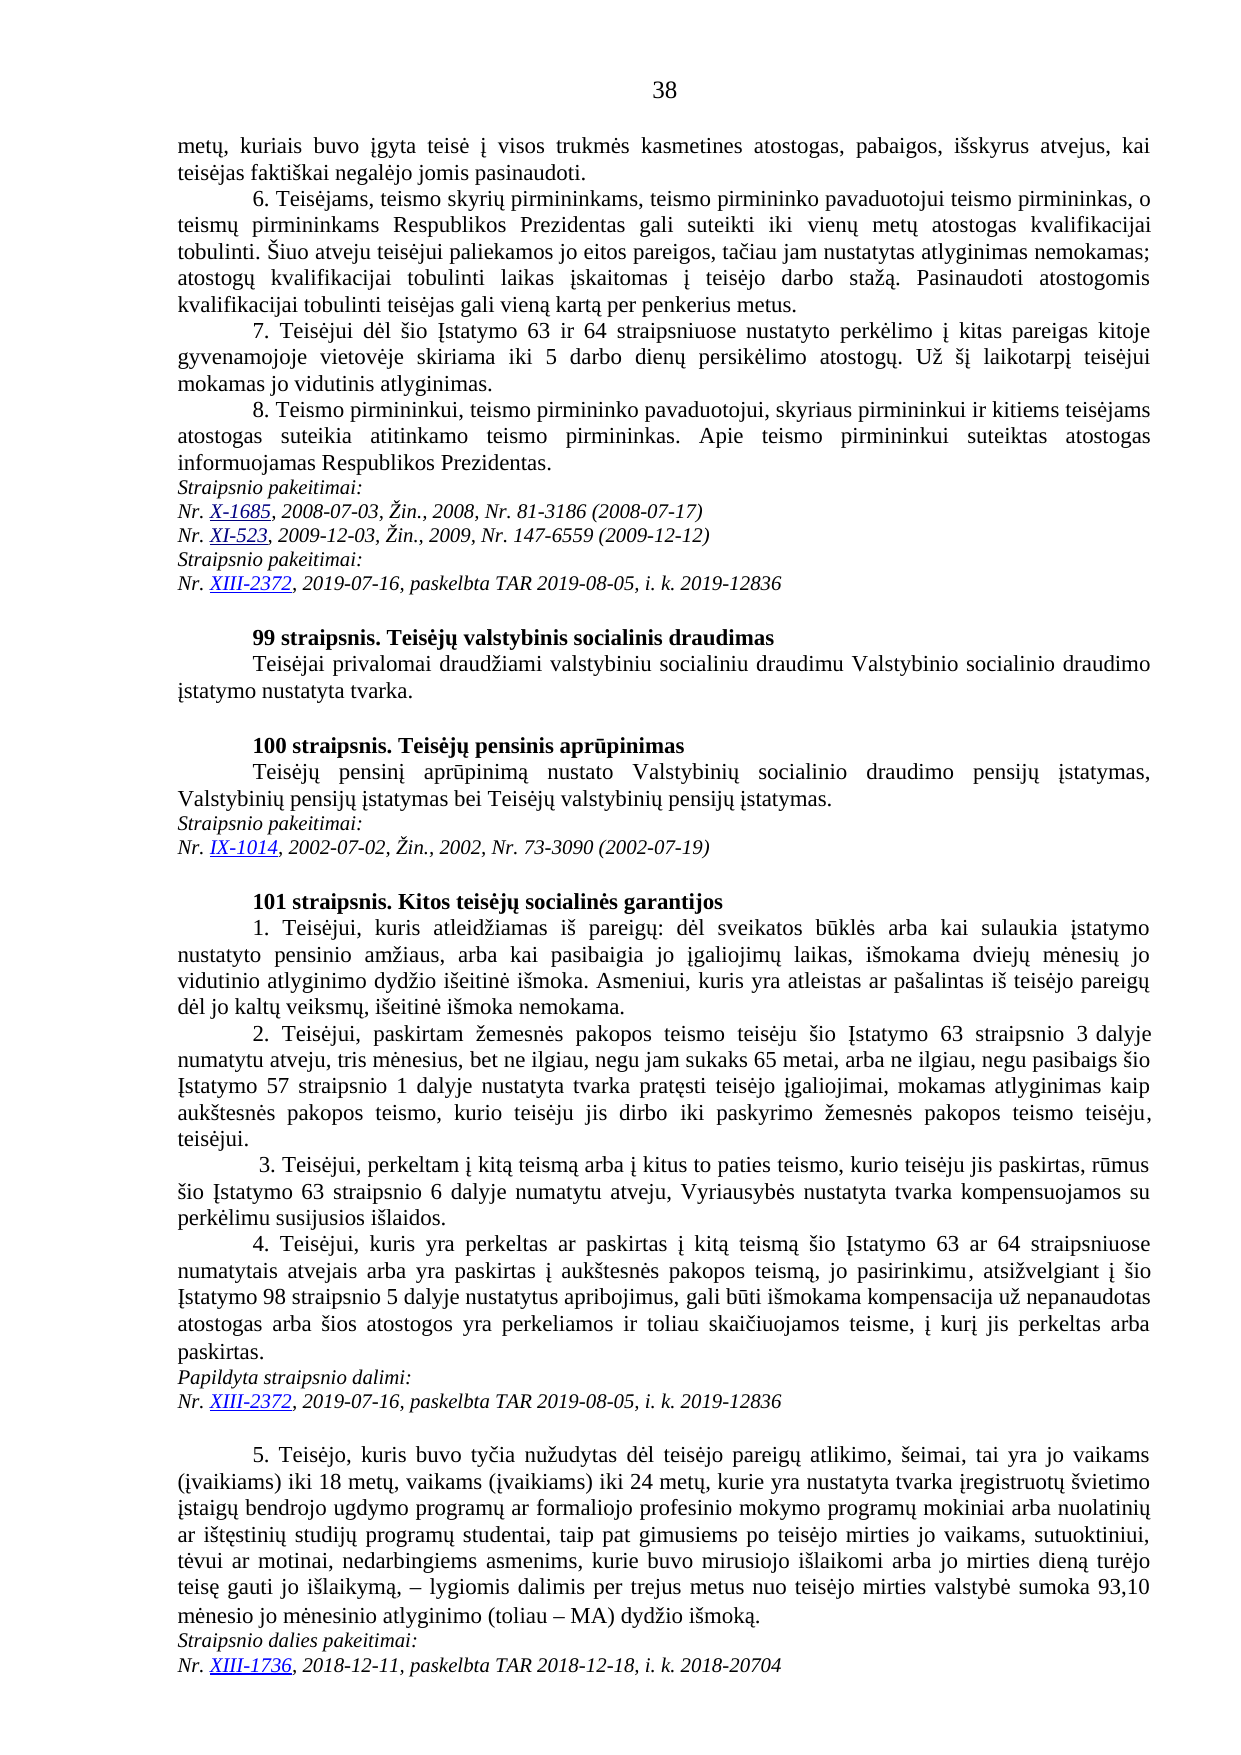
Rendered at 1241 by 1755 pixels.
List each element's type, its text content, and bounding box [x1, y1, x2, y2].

text Teisėjų pensinį aprūpinimą nustato Valstybinių socialinio draudimo pensijų įstatymas, Valstybinių pensijų įstatymas bei Teisėjų valstybinių pensijų įstatymas. [177, 758, 1152, 811]
text Nr. IX-1014, 2002-07-02, Žin., 2002, Nr. 73-3090 (2002-07-19) [177, 835, 1152, 859]
text 2. Teisėjui, paskirtam žemesnės pakopos teismo teisėju šio Įstatymo 63 straipsnio 3 dalyje numatytu atveju, tris mėnesius, bet ne ilgiau, negu jam sukaks 65 metai, arba ne ilgiau, negu pasibaigs šio Įstatymo 57 straipsnio 1 dalyje nustatyta tvarka pratęsti teisėjo įgaliojimai, mokamas atlyginimas kaip aukštesnės pakopos teismo, kurio teisėju jis dirbo iki paskyrimo žemesnės pakopos teismo teisėju, teisėjui. [177, 1020, 1152, 1151]
text Teisėjai privalomai draudžiami valstybiniu socialiniu draudimu Valstybinio socialinio draudimo įstatymo nustatyta tvarka. [177, 651, 1152, 703]
text Nr. XIII-2372, 2019-07-16, paskelbta TAR 2019-08-05, i. k. 2019-12836 [177, 571, 1152, 595]
text 3. Teisėjui, perkeltam į kitą teismą arba į kitus to paties teismo, kurio teisėju jis paskirtas, rūmus šio Įstatymo 63 straipsnio 6 dalyje numatytu atveju, Vyriausybės nustatyta tvarka kompensuojamos su perkėlimu susijusios išlaidos. [177, 1151, 1152, 1231]
text 7. Teisėjui dėl šio Įstatymo 63 ir 64 straipsniuose nustatyto perkėlimo į kitas pareigas kitoje gyvenamojoje vietovėje skiriama iki 5 darbo dienų persikėlimo atostogų. Už šį laikotarpį teisėjui mokamas jo vidutinis atlyginimas. [177, 317, 1152, 396]
text 6. Teisėjams, teismo skyrių pirmininkams, teismo pirmininko pavaduotojui teismo pirmininkas, o teismų pirmininkams Respublikos Prezidentas gali suteikti iki vienų metų atostogas kvalifikacijai tobulinti. Šiuo atveju teisėjui paliekamos jo eitos pareigos, tačiau jam nustatytas atlyginimas nemokamas; atostogų kvalifikacijai tobulinti laikas įskaitomas į teisėjo darbo stažą. Pasinaudoti atostogomis kvalifikacijai tobulinti teisėjas gali vieną kartą per penkerius metus. [177, 185, 1152, 317]
text 5. Teisėjo, kuris buvo tyčia nužudytas dėl teisėjo pareigų atlikimo, šeimai, tai yra jo vaikams (įvaikiams) iki 18 metų, vaikams (įvaikiams) iki 24 metų, kurie yra nustatyta tvarka įregistruotų švietimo įstaigų bendrojo ugdymo programų ar formaliojo profesinio mokymo programų mokiniai arba nuolatinių ar ištęstinių studijų programų studentai, taip pat gimusiems po teisėjo mirties jo vaikams, sutuoktiniui, tėvui ar motinai, nedarbingiems asmenims, kurie buvo mirusiojo išlaikomi arba jo mirties dieną turėjo teisę gauti jo išlaikymą, – lygiomis dalimis per trejus metus nuo teisėjo mirties valstybė sumoka 93,10 mėnesio jo mėnesinio atlyginimo (toliau – MA) dydžio išmoką. [177, 1442, 1152, 1628]
text 101 straipsnis. Kitos teisėjų socialinės garantijos [177, 888, 1152, 914]
text Nr. XIII-1736, 2018-12-11, paskelbta TAR 2018-12-18, i. k. 2018-20704 [177, 1652, 1152, 1677]
text 1. Teisėjui, kuris atleidžiamas iš pareigų: dėl sveikatos būklės arba kai sulaukia įstatymo nustatyto pensinio amžiaus, arba kai pasibaigia jo įgaliojimų laikas, išmokama dviejų mėnesių jo vidutinio atlyginimo dydžio išeitinė išmoka. Asmeniui, kuris yra atleistas ar pašalintas iš teisėjo pareigų dėl jo kaltų veiksmų, išeitinė išmoka nemokama. [177, 914, 1152, 1020]
text 8. Teismo pirmininkui, teismo pirmininko pavaduotojui, skyriaus pirmininkui ir kitiems teisėjams atostogas suteikia atitinkamo teismo pirmininkas. Apie teismo pirmininkui suteiktas atostogas informuojamas Respublikos Prezidentas. [177, 396, 1152, 475]
text Nr. XI-523, 2009-12-03, Žin., 2009, Nr. 147-6559 (2009-12-12) [177, 523, 1152, 547]
text Straipsnio dalies pakeitimai: [177, 1628, 1152, 1652]
text 99 straipsnis. Teisėjų valstybinis socialinis draudimas [177, 624, 1152, 651]
text Papildyta straipsnio dalimi: [177, 1365, 1152, 1389]
text Nr. XIII-2372, 2019-07-16, paskelbta TAR 2019-08-05, i. k. 2019-12836 [177, 1389, 1152, 1413]
text Nr. X-1685, 2008-07-03, Žin., 2008, Nr. 81-3186 (2008-07-17) [177, 499, 1152, 523]
text Straipsnio pakeitimai: [177, 547, 1152, 571]
text 4. Teisėjui, kuris yra perkeltas ar paskirtas į kitą teismą šio Įstatymo 63 ar 64 straipsniuose numatytais atvejais arba yra paskirtas į aukštesnės pakopos teismą, jo pasirinkimu, atsižvelgiant į šio Įstatymo 98 straipsnio 5 dalyje nustatytus apribojimus, gali būti išmokama kompensacija už nepanaudotas atostogas arba šios atostogos yra perkeliamos ir toliau skaičiuojamos teisme, į kurį jis perkeltas arba paskirtas. [177, 1231, 1152, 1365]
text Straipsnio pakeitimai: [177, 475, 1152, 499]
text Straipsnio pakeitimai: [177, 811, 1152, 835]
text metų, kuriais buvo įgyta teisė į visos trukmės kasmetines atostogas, pabaigos, išskyrus atvejus, kai teisėjas faktiškai negalėjo jomis pasinaudoti. [177, 132, 1152, 185]
text 100 straipsnis. Teisėjų pensinis aprūpinimas [177, 732, 1152, 758]
